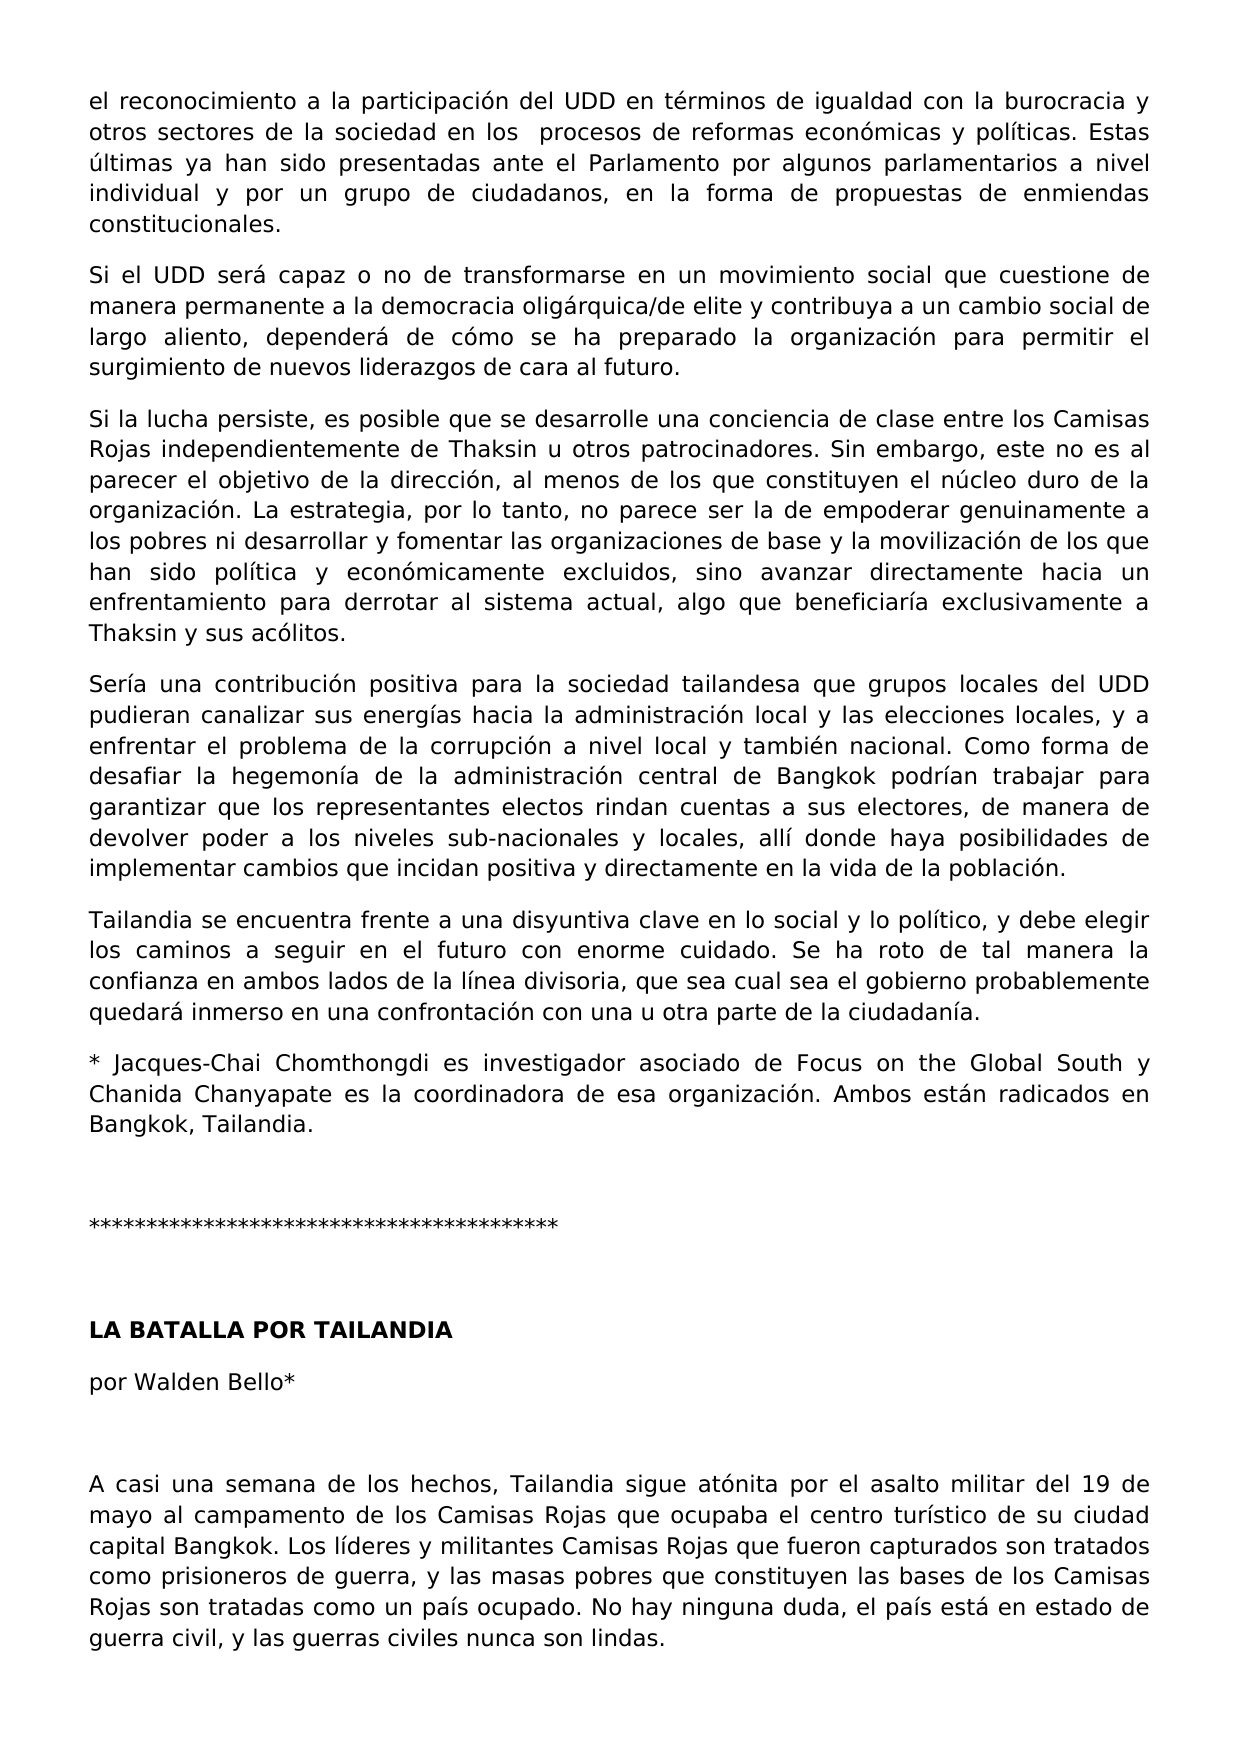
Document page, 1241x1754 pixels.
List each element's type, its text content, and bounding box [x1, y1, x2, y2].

text Si el UDD será capaz o no de transformarse en un movimiento social que cuestione de manera permanente a la democracia oligárquica/de elite y contribuya a un cambio social de largo aliento, dependerá de cómo se ha preparado la organización para permitir el surgimiento de nuevos liderazgos de cara al futuro. [88, 262, 1152, 381]
text LA BATALLA POR TAILANDIA [88, 1317, 1152, 1344]
text Sería una contribución positiva para la sociedad tailandesa que grupos locales del UDD pudieran canalizar sus energías hacia la administración local y las elecciones locales, y a enfrentar el problema de la corrupción a nivel local y también nacional. Como forma de desafiar la hegemonía de la administración central de Bangkok podrían trabajar para garantizar que los representantes electos rindan cuentas a sus electores, de manera de devolver poder a los niveles sub-nacionales y locales, allí donde haya posibilidades de implementar cambios que incidan positiva y directamente en la vida de la población. [88, 672, 1152, 882]
text Si la lucha persiste, es posible que se desarrolle una conciencia de clase entre los Camisas Rojas independientemente de Thaksin u otros patrocinadores. Sin embargo, este no es al parecer el objetivo de la dirección, al menos de los que constituyen el núcleo duro de la organización. La estrategia, por lo tanto, no parece ser la de empoderar genuinamente a los pobres ni desarrollar y fomentar las organizaciones de base y la movilización de los que han sido política y económicamente excluidos, sino avanzar directamente hacia un enfrentamiento para derrotar al sistema actual, algo que beneficiaría exclusivamente a Thaksin y sus acólitos. [88, 406, 1152, 647]
text * Jacques-Chai Chomthongdi es investigador asociado de Focus on the Global South y Chanida Chanyapate es la coordinadora de esa organización. Ambos están radicados en Bangkok, Tailandia. [88, 1050, 1152, 1138]
text por Walden Bello* [88, 1369, 1152, 1395]
text Tailandia se encuentra frente a una disyuntiva clave en lo social y lo político, y debe elegir los caminos a seguir en el futuro con enorme cuidado. Se ha roto de tal manera la confianza en ambos lados de la línea divisoria, que sea cual sea el gobierno probablemente quedará inmerso en una confrontación con una u otra parte de la ciudadanía. [88, 907, 1152, 1025]
text A casi una semana de los hechos, Tailandia sigue atónita por el asalto militar del 19 de mayo al campamento de los Camisas Rojas que ocupaba el centro turístico de su ciudad capital Bangkok. Los líderes y militantes Camisas Rojas que fueron capturados son tratados como prisioneros de guerra, y las masas pobres que constituyen las bases de los Camisas Rojas son tratadas como un país ocupado. No hay ninguna duda, el país está en estado de guerra civil, y las guerras civiles nunca son lindas. [88, 1472, 1152, 1651]
text el reconocimiento a la participación del UDD en términos de igualdad con la burocracia y otros sectores de la sociedad en los procesos de reformas económicas y políticas. Estas últimas ya han sido presentadas ante el Parlamento por algunos parlamentarios a nivel individual y por un grupo de ciudadanos, en la forma de propuestas de enmiendas constitucionales. [88, 88, 1152, 238]
text ***************************************** [88, 1214, 1152, 1241]
